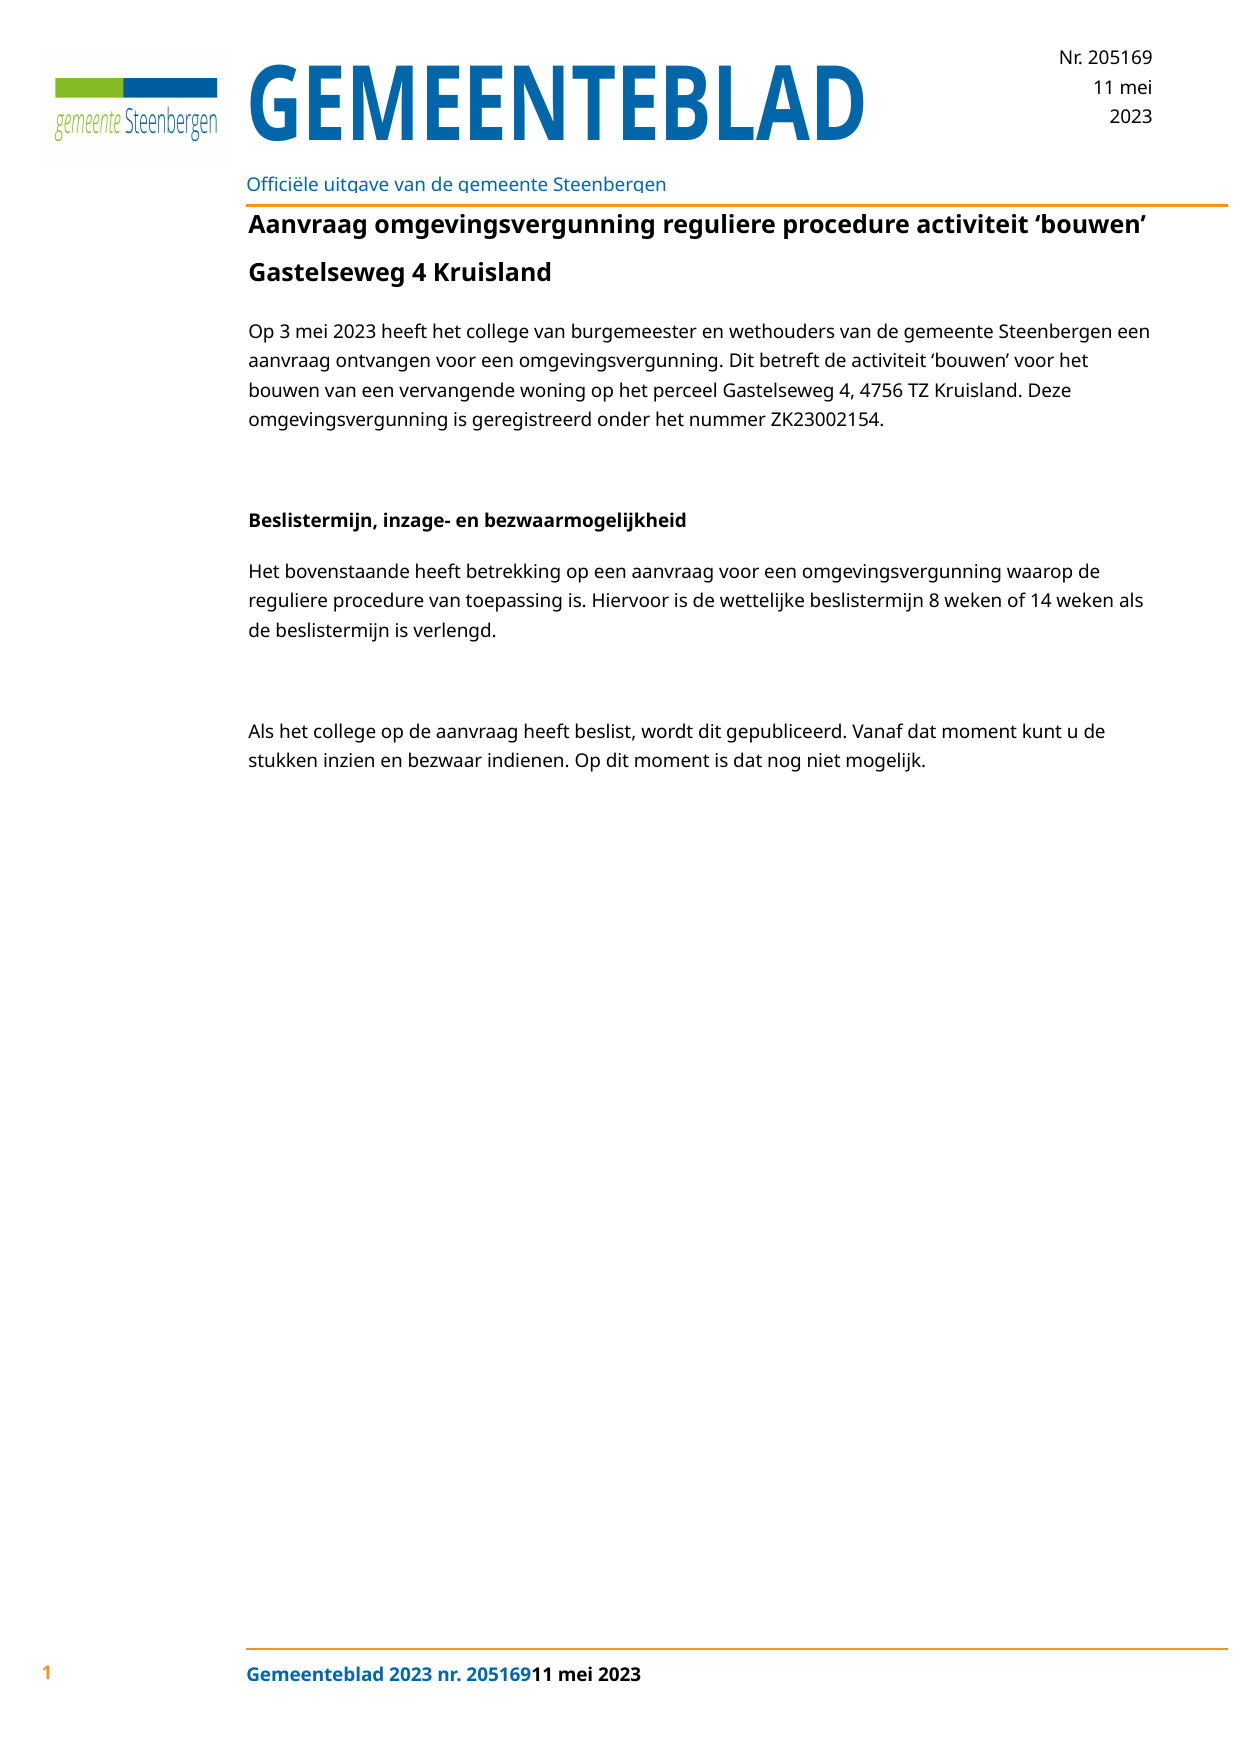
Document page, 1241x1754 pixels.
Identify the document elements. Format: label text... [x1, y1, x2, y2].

picture [41, 47, 231, 172]
text Beslistermijn, inzage- en bezwaarmogelijkheid [248, 507, 1152, 533]
text Op 3 mei 2023 heeft het college van burgemeester en wethouders van de gemeente Steenbergen een aanvraag ontvangen voor een omgevingsvergunning. Dit betreft de activiteit ‘bouwen’ voor het bouwen van een vervangende woning op het perceel Gastelseweg 4, 4756 TZ Kruisland. Deze omgevingsvergunning is geregistreerd onder het nummer ZK23002154. [248, 318, 1152, 432]
text Als het college op de aanvraag heeft beslist, wordt dit gepubliceerd. Vanaf dat moment kunt u de stukken inzien en bezwaar indienen. Op dit moment is dat nog niet mogelijk. [248, 718, 1152, 773]
text Aanvraag omgevingsvergunning reguliere procedure activiteit ‘bouwen’ Gastelseweg 4 Kruisland [248, 207, 1152, 288]
text Het bovenstaande heeft betrekking op een aanvraag voor een omgevingsvergunning waarop de reguliere procedure van toepassing is. Hiervoor is de wettelijke beslistermijn 8 weken of 14 weken als de beslistermijn is verlengd. [248, 558, 1152, 643]
